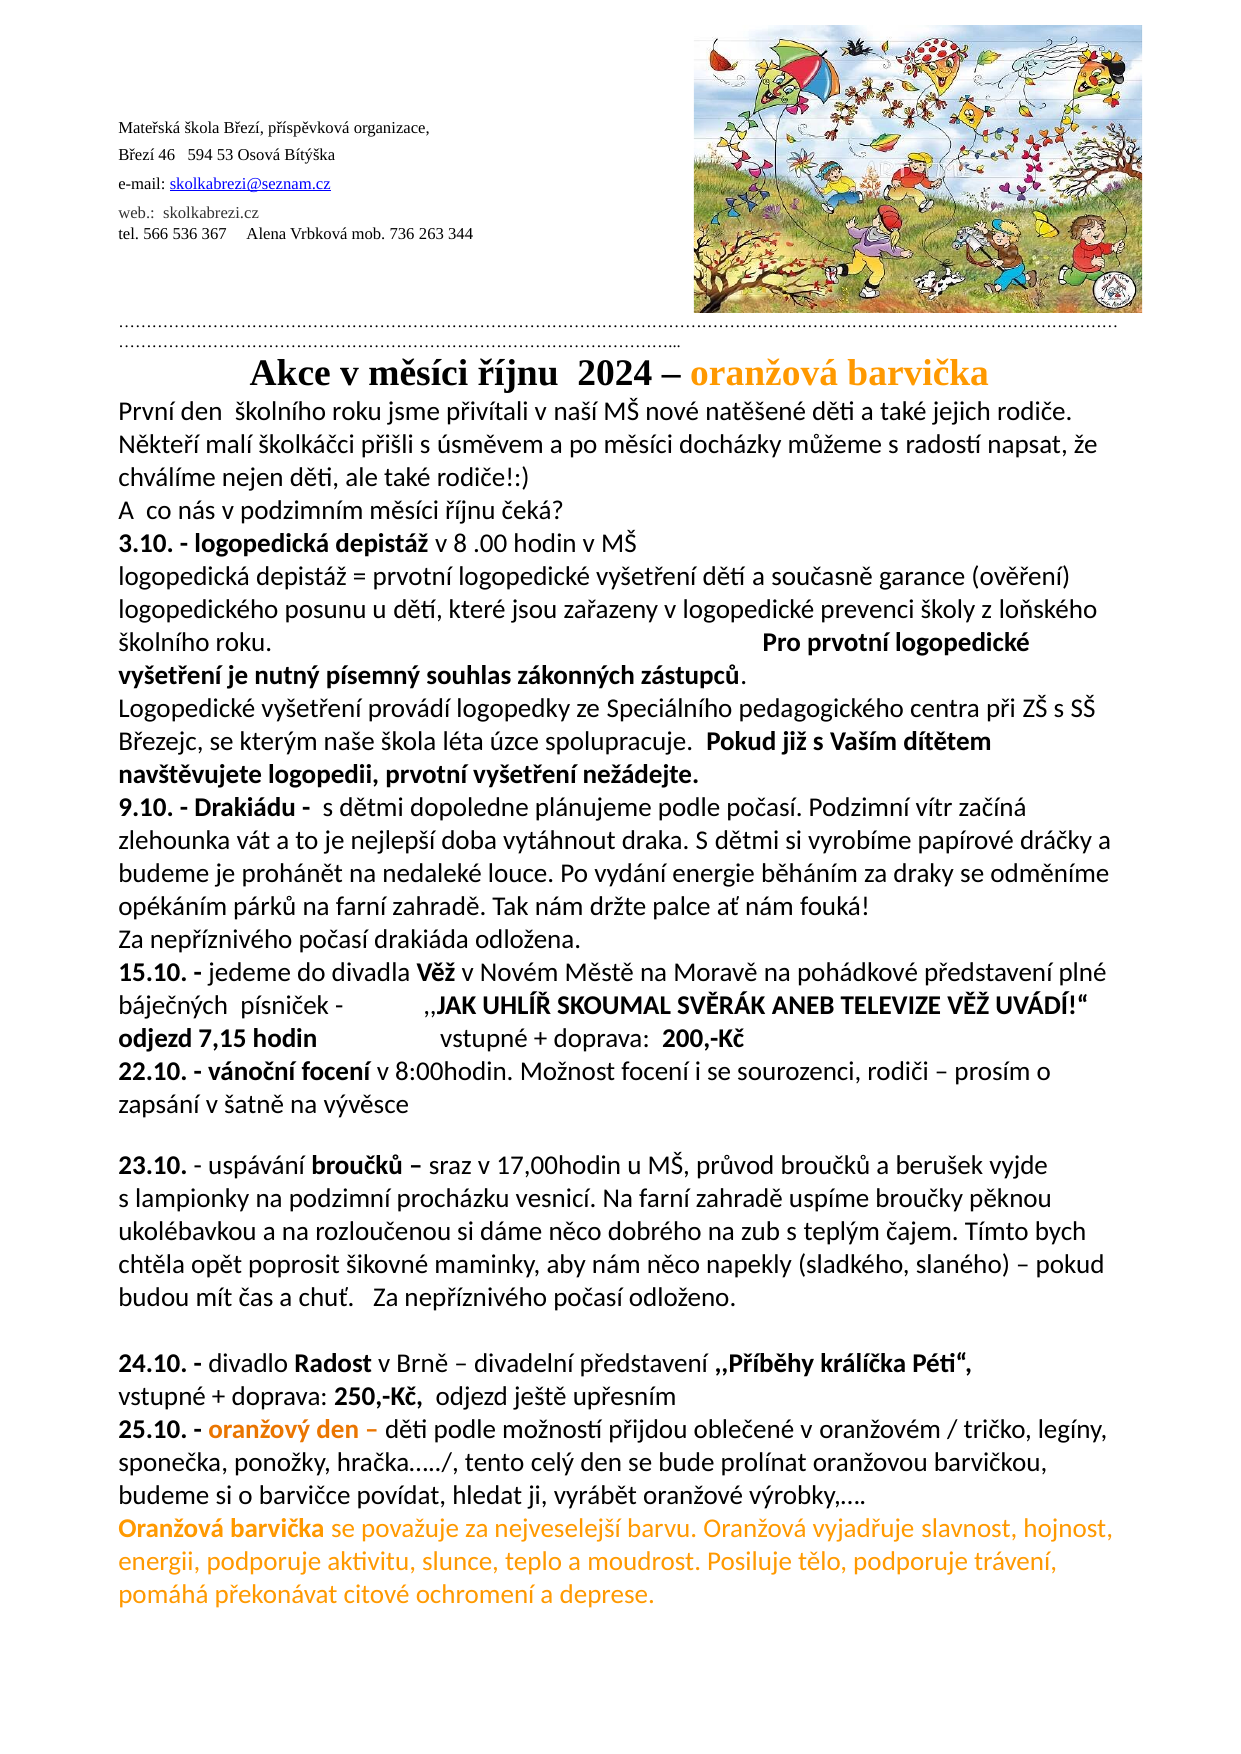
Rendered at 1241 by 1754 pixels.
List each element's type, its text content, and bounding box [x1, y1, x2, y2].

text 15.10. - jedeme do divadla Věž v Novém Městě na Moravě na pohádkové představení plné báječných písniček - ,,JAK UHLÍŘ SKOUMAL SVĚRÁK ANEB TELEVIZE VĚŽ UVÁDÍ!“ odjezd 7,15 hodin vstupné + doprava: 200,-Kč [118, 955, 1122, 1054]
text 24.10. - divadlo Radost v Brně – divadelní představení ,,Příběhy králíčka Péti“, vstupné + doprava: 250,-Kč, odjezd ještě upřesním [118, 1346, 1122, 1412]
text První den školního roku jsme přivítali v naší MŠ nové natěšené děti a také jejich rodiče. Někteří malí školkáčci přišli s úsměvem a po měsíci docházky můžeme s radostí napsat, že chválíme nejen děti, ale také rodiče!:) [118, 394, 1122, 493]
text A co nás v podzimním měsíci říjnu čeká? [118, 493, 1122, 526]
text 23.10. - uspávání broučků – sraz v 17,00hodin u MŠ, průvod broučků a berušek vyjde s lampionky na podzimní procházku vesnicí. Na farní zahradě uspíme broučky pěknou ukolébavkou a na rozloučenou si dáme něco dobrého na zub s teplým čajem. Tímto bych chtěla opět poprosit šikovné maminky, aby nám něco napekly (sladkého, slaného) – pokud budou mít čas a chuť. Za nepříznivého počasí odloženo. [118, 1148, 1122, 1313]
text 22.10. - vánoční focení v 8:00hodin. Možnost focení i se sourozenci, rodiči – prosím o zapsání v šatně na vývěsce [118, 1054, 1122, 1120]
text ………………………………………………………………………………………………………………………………………………………………………………………………………………………………………………………... [118, 243, 1122, 351]
text 25.10. - oranžový den – děti podle možností přijdou oblečené v oranžovém / tričko, legíny, sponečka, ponožky, hračka…../, tento celý den se bude prolínat oranžovou barvičkou, budeme si o barvičce povídat, hledat ji, vyrábět oranžové výrobky,…. [118, 1412, 1122, 1511]
text 3.10. - logopedická depistáž v 8 .00 hodin v MŠ logopedická depistáž = prvotní logopedické vyšetření dětí a současně garance (ověření) logopedického posunu u dětí, které jsou zařazeny v logopedické prevenci školy z loňského školního roku. Pro prvotní logopedické vyšetření je nutný písemný souhlas zákonných zástupců. Logopedické vyšetření provádí logopedky ze Speciálního pedagogického centra při ZŠ s SŠ Březejc, se kterým naše škola léta úzce spolupracuje. Pokud již s Vaším dítětem navštěvujete logopedii, prvotní vyšetření nežádejte. [118, 526, 1122, 790]
picture [693, 25, 1143, 313]
text Oranžová barvička se považuje za nejveselejší barvu. Oranžová vyjadřuje slavnost, hojnost, energii, podporuje aktivitu, slunce, teplo a moudrost. Posiluje tělo, podporuje trávení, pomáhá překonávat citové ochromení a deprese. [118, 1511, 1122, 1611]
text 9.10. - Drakiádu - s dětmi dopoledne plánujeme podle počasí. Podzimní vítr začíná zlehounka vát a to je nejlepší doba vytáhnout draka. S dětmi si vyrobíme papírové dráčky a budeme je prohánět na nedaleké louce. Po vydání energie běháním za draky se odměníme opékáním párků na farní zahradě. Tak nám držte palce ať nám fouká! Za nepříznivého počasí drakiáda odložena. [118, 790, 1122, 955]
text Mateřská škola Březí, příspěvková organizace, Březí 46 594 53 Osová Bítýška e-mail: skolkabrezi@seznam.cz web.: skolkabrezi.cz tel. 566 536 367 Alena Vrbková mob. 736 263 344 [118, 118, 693, 243]
text Akce v měsíci říjnu 2024 – oranžová barvička [118, 351, 1122, 394]
